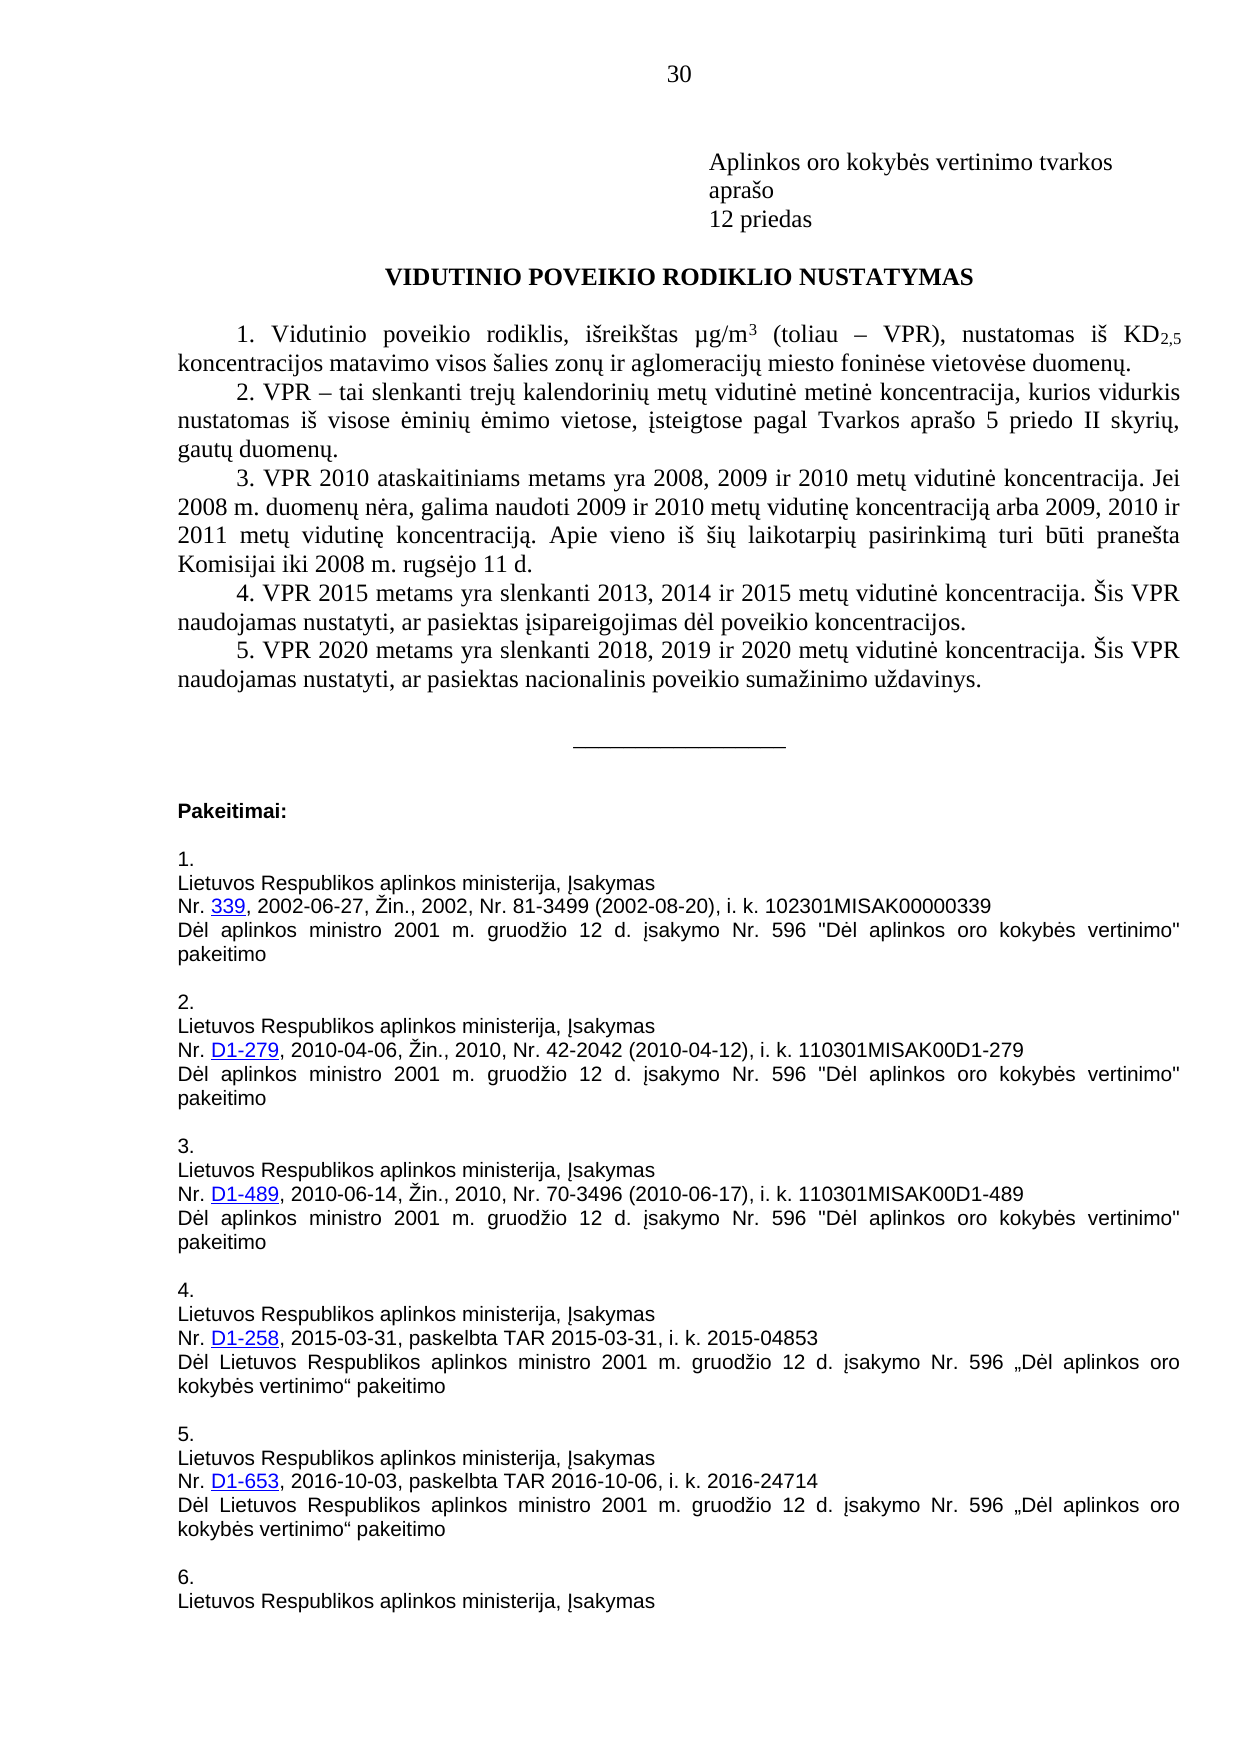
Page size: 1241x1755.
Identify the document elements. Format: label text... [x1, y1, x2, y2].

text Lietuvos Respublikos aplinkos ministerija, Įsakymas [177, 1589, 1181, 1613]
text 1. [177, 846, 1181, 870]
text Dėl aplinkos ministro 2001 m. gruodžio 12 d. įsakymo Nr. 596 "Dėl aplinkos oro kokybės vertinimo" pakeitimo [177, 1062, 1181, 1110]
text Aplinkos oro kokybės vertinimo tvarkos [177, 147, 1181, 176]
text Lietuvos Respublikos aplinkos ministerija, Įsakymas [177, 1158, 1181, 1182]
text 6. [177, 1565, 1181, 1589]
text 5. [177, 1421, 1181, 1445]
text Vidutinio poveikio rodiklio nustatymas [177, 262, 1181, 291]
text 4. VPR 2015 metams yra slenkanti 2013, 2014 ir 2015 metų vidutinė koncentracija. Šis VPR naudojamas nustatyti, ar pasiektas įsipareigojimas dėl poveikio koncentracijos. [177, 578, 1181, 636]
text 3. VPR 2010 ataskaitiniams metams yra 2008, 2009 ir 2010 metų vidutinė koncentracija. Jei 2008 m. duomenų nėra, galima naudoti 2009 ir 2010 metų vidutinę koncentraciją arba 2009, 2010 ir 2011 metų vidutinę koncentraciją. Apie vieno iš šių laikotarpių pasirinkimą turi būti pranešta Komisijai iki 2008 m. rugsėjo 11 d. [177, 463, 1181, 578]
text 2. [177, 990, 1181, 1014]
text Dėl aplinkos ministro 2001 m. gruodžio 12 d. įsakymo Nr. 596 "Dėl aplinkos oro kokybės vertinimo" pakeitimo [177, 918, 1181, 966]
text 2. VPR – tai slenkanti trejų kalendorinių metų vidutinė metinė koncentracija, kurios vidurkis nustatomas iš visose ėminių ėmimo vietose, įsteigtose pagal Tvarkos aprašo 5 priedo II skyrių, gautų duomenų. [177, 377, 1181, 463]
text Lietuvos Respublikos aplinkos ministerija, Įsakymas [177, 1014, 1181, 1038]
text Dėl aplinkos ministro 2001 m. gruodžio 12 d. įsakymo Nr. 596 "Dėl aplinkos oro kokybės vertinimo" pakeitimo [177, 1206, 1181, 1254]
text 4. [177, 1278, 1181, 1302]
text Nr. D1-279, 2010-04-06, Žin., 2010, Nr. 42-2042 (2010-04-12), i. k. 110301MISAK00D1-279 [177, 1038, 1181, 1062]
text Nr. D1-489, 2010-06-14, Žin., 2010, Nr. 70-3496 (2010-06-17), i. k. 110301MISAK00D1-489 [177, 1182, 1181, 1206]
text 12 priedas [177, 204, 1181, 233]
text 3. [177, 1134, 1181, 1158]
text Nr. D1-653, 2016-10-03, paskelbta TAR 2016-10-06, i. k. 2016-24714 [177, 1469, 1181, 1493]
text 5. VPR 2020 metams yra slenkanti 2018, 2019 ir 2020 metų vidutinė koncentracija. Šis VPR naudojamas nustatyti, ar pasiektas nacionalinis poveikio sumažinimo uždavinys. [177, 636, 1181, 693]
text Lietuvos Respublikos aplinkos ministerija, Įsakymas [177, 870, 1181, 894]
text Dėl Lietuvos Respublikos aplinkos ministro 2001 m. gruodžio 12 d. įsakymo Nr. 596 „Dėl aplinkos oro kokybės vertinimo“ pakeitimo [177, 1493, 1181, 1541]
text Lietuvos Respublikos aplinkos ministerija, Įsakymas [177, 1302, 1181, 1326]
text Nr. D1-258, 2015-03-31, paskelbta TAR 2015-03-31, i. k. 2015-04853 [177, 1326, 1181, 1349]
text aprašo [177, 176, 1181, 204]
text _________________ [177, 722, 1181, 751]
text Dėl Lietuvos Respublikos aplinkos ministro 2001 m. gruodžio 12 d. įsakymo Nr. 596 „Dėl aplinkos oro kokybės vertinimo“ pakeitimo [177, 1349, 1181, 1397]
text Lietuvos Respublikos aplinkos ministerija, Įsakymas [177, 1445, 1181, 1469]
text Nr. 339, 2002-06-27, Žin., 2002, Nr. 81-3499 (2002-08-20), i. k. 102301MISAK00000339 [177, 894, 1181, 918]
text 1. Vidutinio poveikio rodiklis, išreikštas µg/m3 (toliau – VPR), nustatomas iš KD2,5 koncentracijos matavimo visos šalies zonų ir aglomeracijų miesto foninėse vietovėse duomenų. [177, 319, 1181, 377]
text Pakeitimai: [177, 798, 1181, 822]
